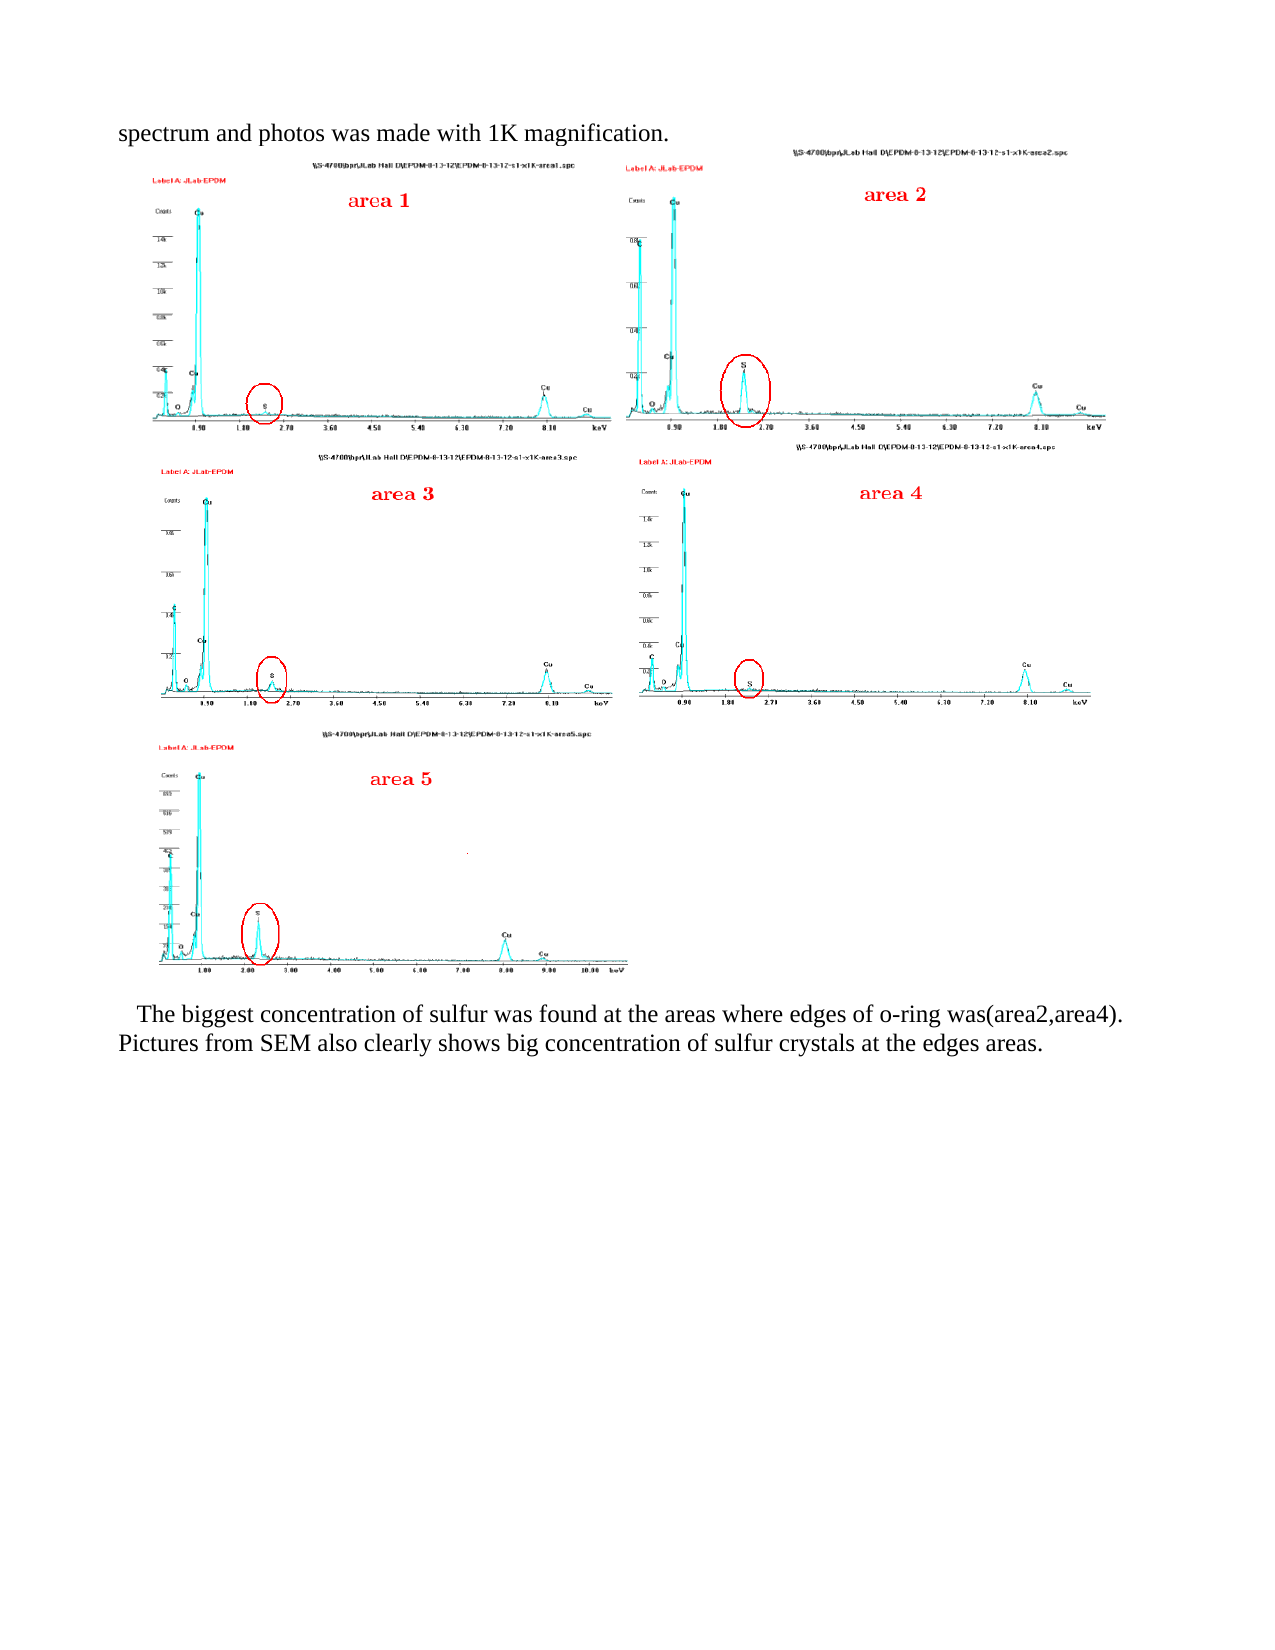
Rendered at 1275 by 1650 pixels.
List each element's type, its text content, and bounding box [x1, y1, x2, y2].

text The biggest concentration of sulfur was found at the areas where edges of o-ring was(area2,area4). Pictures from SEM also clearly shows big concentration of sulfur crystals at the edges areas. [118, 837, 1157, 1057]
text spectrum and photos was made with 1K magnification. [118, 118, 1157, 147]
picture [152, 146, 1123, 1000]
